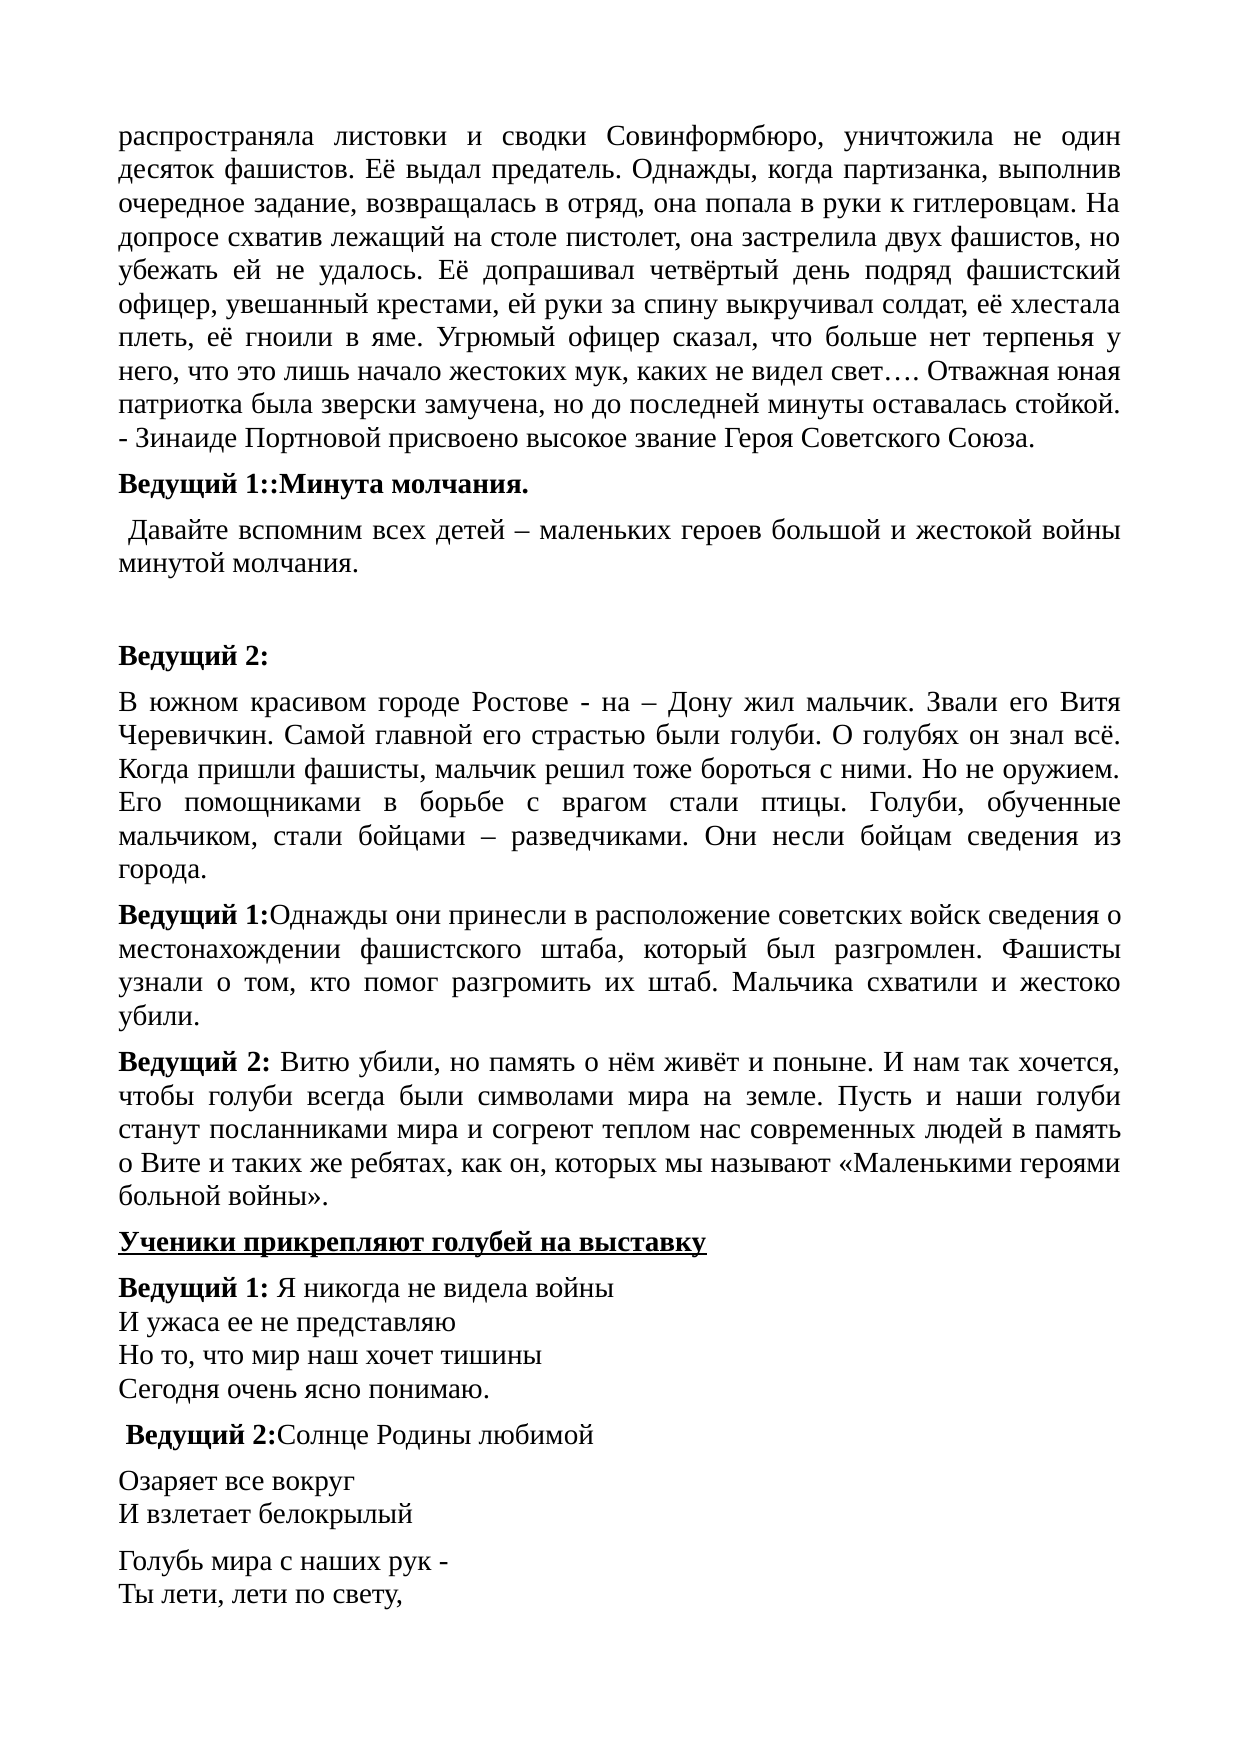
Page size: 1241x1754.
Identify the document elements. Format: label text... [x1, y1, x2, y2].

text Ведущий 1::Минута молчания. [118, 466, 1122, 499]
text Ведущий 2: Витю убили, но память о нём живёт и поныне. И нам так хочется, чтобы голуби всегда были символами мира на земле. Пусть и наши голуби станут посланниками мира и согреют теплом нас современных людей в память о Вите и таких же ребятах, как он, которых мы называют «Маленькими героями больной войны». [118, 1044, 1122, 1212]
text распространяла листовки и сводки Совинформбюро, уничтожила не один десяток фашистов. Её выдал предатель. Однажды, когда партизанка, выполнив очередное задание, возвращалась в отряд, она попала в руки к гитлеровцам. На допросе схватив лежащий на столе пистолет, она застрелила двух фашистов, но убежать ей не удалось. Её допрашивал четвёртый день подряд фашистский офицер, увешанный крестами, ей руки за спину выкручивал солдат, её хлестала плеть, её гноили в яме. Угрюмый офицер сказал, что больше нет терпенья у него, что это лишь начало жестоких мук, каких не видел свет…. Отважная юная патриотка была зверски замучена, но до последней минуты оставалась стойкой. - Зинаиде Портновой присвоено высокое звание Героя Советского Союза. [118, 118, 1122, 453]
text Ведущий 2:Солнце Родины любимой [118, 1417, 1122, 1451]
text Голубь мира с наших рук - Ты лети, лети по свету, [118, 1543, 1122, 1610]
text Давайте вспомним всех детей – маленьких героев большой и жестокой войны минутой молчания. [118, 512, 1122, 579]
text Озаряет все вокруг И взлетает белокрылый [118, 1463, 1122, 1530]
text Ведущий 1: Я никогда не видела войны И ужаса ее не представляю Но то, что мир наш хочет тишины Сегодня очень ясно понимаю. [118, 1270, 1122, 1404]
text В южном красивом городе Ростове - на – Дону жил мальчик. Звали его Витя Черевичкин. Самой главной его страстью были голуби. О голубях он знал всё. Когда пришли фашисты, мальчик решил тоже бороться с ними. Но не оружием. Его помощниками в борьбе с врагом стали птицы. Голуби, обученные мальчиком, стали бойцами – разведчиками. Они несли бойцам сведения из города. [118, 684, 1122, 885]
text Ученики прикрепляют голубей на выставку [118, 1224, 1122, 1258]
text Ведущий 2: [118, 638, 1122, 671]
text Ведущий 1:Однажды они принесли в расположение советских войск сведения о местонахождении фашистского штаба, который был разгромлен. Фашисты узнали о том, кто помог разгромить их штаб. Мальчика схватили и жестоко убили. [118, 897, 1122, 1032]
